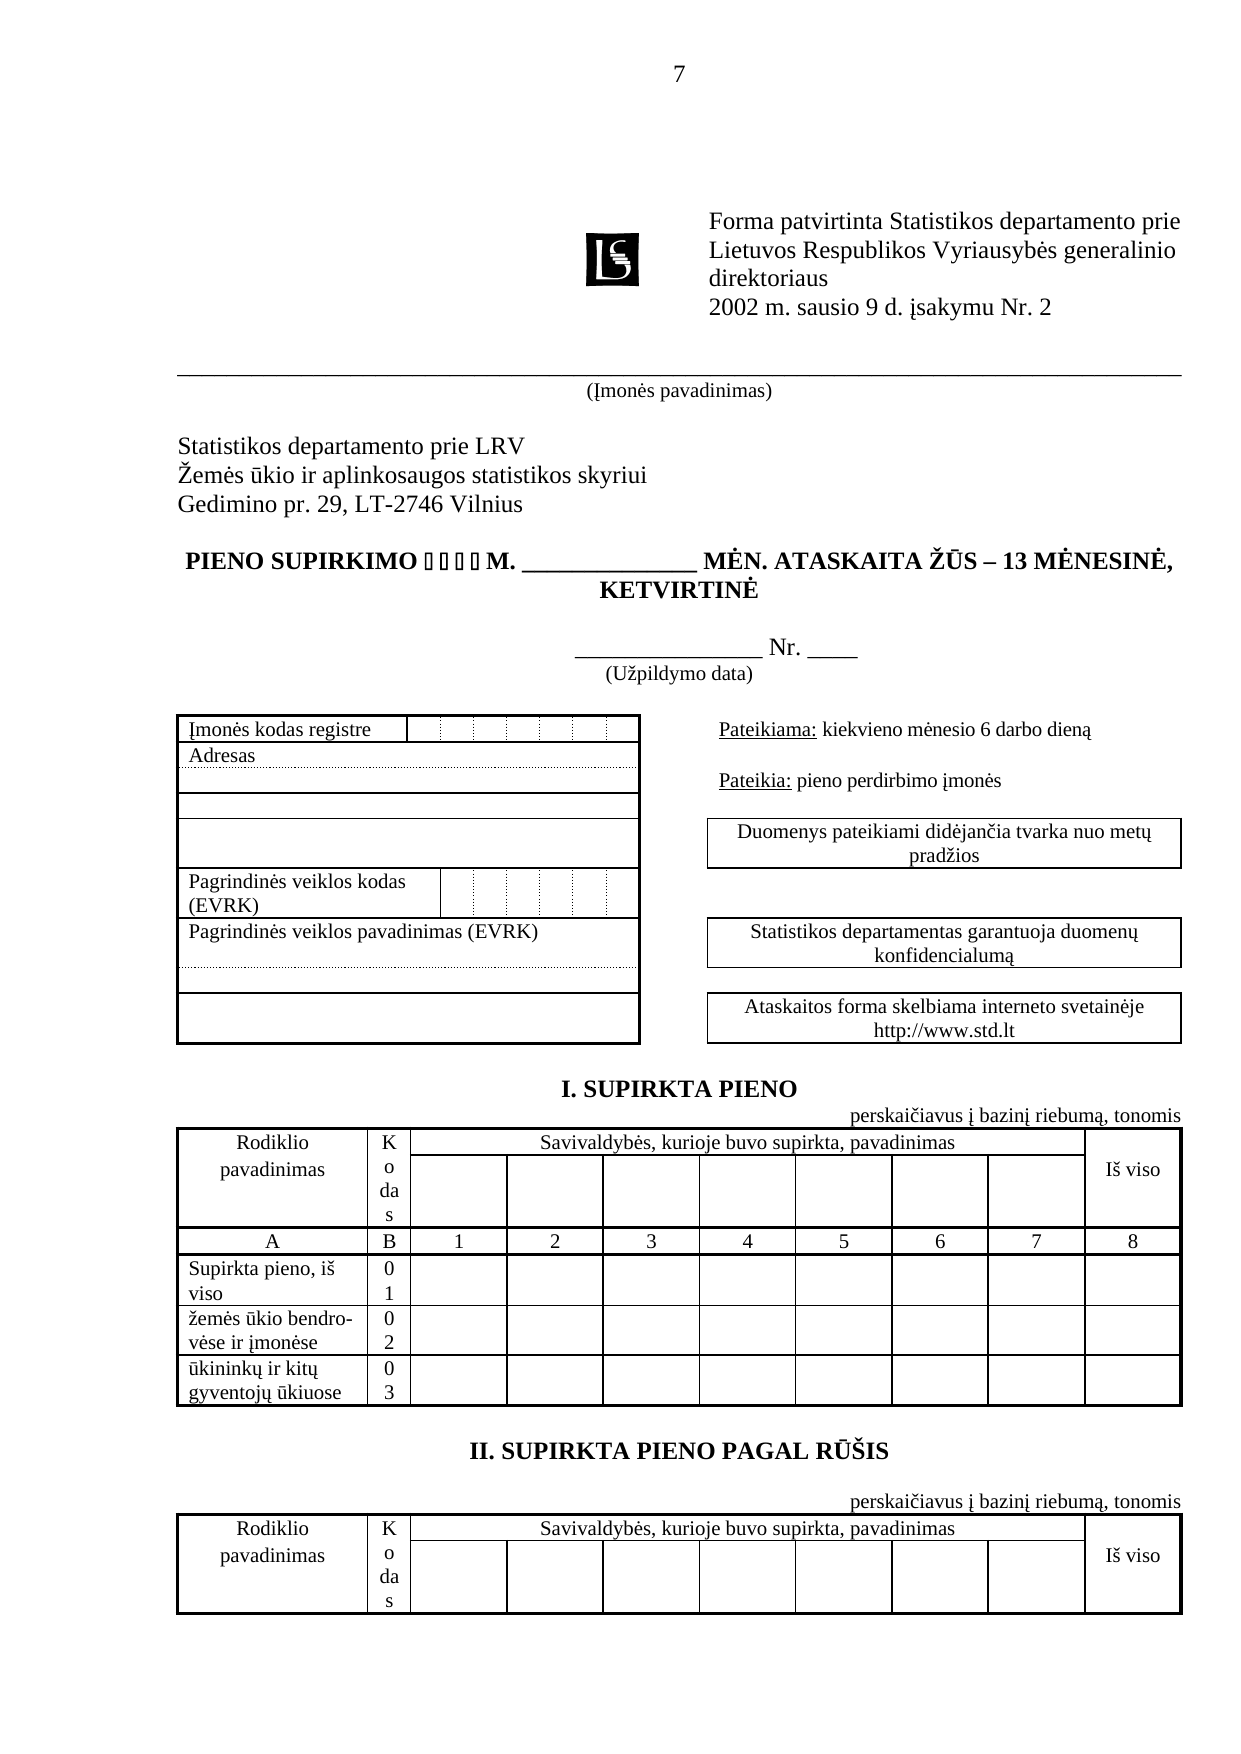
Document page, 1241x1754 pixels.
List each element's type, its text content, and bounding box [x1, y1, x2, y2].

table_cell 03 [368, 1356, 410, 1404]
table_cell [989, 1156, 1084, 1226]
table_cell 01 [368, 1256, 410, 1304]
table_header [408, 717, 440, 741]
table_cell [474, 869, 507, 917]
table_cell [796, 1306, 891, 1354]
table_cell [641, 741, 707, 767]
table_cell [179, 794, 638, 818]
table_cell [411, 1541, 506, 1612]
text II. Supirkta pieno pagal rūšis [177, 1436, 1181, 1464]
text perskaičiavus į bazinį riebumą, tonomis [192, 1488, 1181, 1513]
table_header [1086, 1516, 1179, 1540]
text (Įmonės pavadinimas) [177, 378, 1181, 402]
table_cell [411, 1306, 506, 1354]
table_cell [179, 767, 638, 792]
table_cell [893, 1541, 987, 1612]
table_cell Iš viso [1086, 1540, 1179, 1612]
table_cell Pagrindinės veiklos kodas (EVRK) [179, 869, 440, 917]
table_cell 8 [1086, 1229, 1179, 1253]
table_header Savivaldybės, kurioje buvo supirkta, pavadinimas [411, 1130, 1084, 1154]
table_cell [508, 1541, 602, 1612]
table_cell [700, 1541, 795, 1612]
text Forma patvirtinta Statistikos departamento prie [177, 206, 1181, 235]
table_cell [508, 1306, 602, 1354]
table_cell [700, 1256, 795, 1304]
text direktoriaus [177, 263, 1181, 292]
table_header [474, 717, 507, 741]
table_header [440, 717, 473, 741]
table_header Įmonės kodas registre [179, 717, 406, 741]
table_cell Supirkta pieno, iš viso [179, 1256, 367, 1304]
table_cell [1086, 1256, 1179, 1304]
table_cell [604, 1156, 699, 1226]
table_cell [989, 1306, 1084, 1354]
table_cell ūkininkų ir kitų gyventojų ūkiuose [179, 1356, 367, 1404]
table_cell 1 [411, 1229, 506, 1253]
table_cell [641, 967, 707, 992]
table_cell [707, 869, 1181, 917]
table_cell [641, 992, 707, 1042]
table_cell [707, 968, 1181, 992]
table_cell [893, 1356, 987, 1404]
table_cell 3 [604, 1229, 699, 1253]
table_cell [411, 1356, 506, 1404]
text (Užpildymo data) [177, 661, 1181, 685]
table_cell žemės ūkio bendro-vėse ir įmonėse [179, 1306, 367, 1354]
table_cell 2 [508, 1229, 602, 1253]
table_cell [893, 1306, 987, 1354]
table_cell [796, 1356, 891, 1404]
table_cell [641, 867, 707, 917]
table_cell [641, 917, 707, 967]
table_cell [641, 792, 707, 818]
table_cell [508, 1156, 602, 1226]
table_cell [1086, 1356, 1179, 1404]
table_cell [700, 1306, 795, 1354]
text Statistikos departamento prie LRV [177, 431, 1181, 460]
text PIENO SUPIRKIMO     M. ______________ MĖN. ATASKAITA ŽŪS – 13 MĖNESINĖ, KETVIRTINĖ [177, 546, 1181, 604]
table_header [573, 717, 606, 741]
table_cell B [368, 1229, 410, 1253]
table_cell Adresas [179, 743, 638, 767]
table_cell [700, 1156, 795, 1226]
table_header Savivaldybės, kurioje buvo supirkta, pavadinimas [411, 1516, 1084, 1540]
table_cell Iš viso [1086, 1154, 1179, 1226]
text Žemės ūkio ir aplinkosaugos statistikos skyriui [177, 460, 1181, 489]
table_header [507, 717, 540, 741]
table_cell [179, 819, 638, 867]
table_cell Duomenys pateikiami didėjančia tvarka nuo metų pradžios [708, 819, 1180, 867]
table_cell A [179, 1229, 367, 1253]
table_cell [179, 994, 638, 1042]
table_header [540, 717, 573, 741]
table_cell 5 [796, 1229, 891, 1253]
table_header Rodiklio [179, 1130, 367, 1154]
text I. Supirkta pieno [177, 1074, 1181, 1103]
table_header Rodiklio [179, 1516, 367, 1540]
text Gedimino pr. 29, LT-2746 Vilnius [177, 489, 1181, 517]
text 2002 m. sausio 9 d. įsakymu Nr. 2 [177, 292, 1181, 321]
table_cell Ataskaitos forma skelbiama interneto svetainėje http://www.std.lt [708, 994, 1180, 1042]
table_cell [796, 1156, 891, 1226]
table_cell [604, 1256, 699, 1304]
text perskaičiavus į bazinį riebumą, tonomis [192, 1103, 1181, 1127]
table_cell [411, 1156, 506, 1226]
table_header Pateikiama: kiekvieno mėnesio 6 darbo dieną [707, 714, 1181, 741]
table_cell [604, 1306, 699, 1354]
table_header Kodas [368, 1130, 410, 1226]
table_header [641, 714, 707, 741]
table_cell [573, 869, 606, 917]
table_cell [606, 869, 638, 917]
table_cell 4 [700, 1229, 795, 1253]
table_cell [796, 1541, 891, 1612]
table_cell [508, 1356, 602, 1404]
table_cell Pateikia: pieno perdirbimo įmonės [707, 767, 1181, 792]
table_cell [604, 1541, 699, 1612]
table_cell [893, 1256, 987, 1304]
table_cell [179, 967, 638, 992]
table_cell [989, 1256, 1084, 1304]
table_cell [893, 1156, 987, 1226]
table_cell [707, 792, 1181, 818]
table_cell [411, 1256, 506, 1304]
table_cell [707, 741, 1181, 767]
table_cell [508, 1256, 602, 1304]
table_cell 7 [989, 1229, 1084, 1253]
text _______________ Nr. ____ [177, 632, 1181, 661]
table_cell 6 [893, 1229, 987, 1253]
table_cell [441, 869, 473, 917]
table_cell Pagrindinės veiklos pavadinimas (EVRK) [179, 919, 638, 967]
table_header Kodas [368, 1516, 410, 1612]
table_cell [796, 1256, 891, 1304]
table_cell pavadinimas [179, 1154, 367, 1226]
table_cell Statistikos departamentas garantuoja duomenų konfidencialumą [708, 919, 1180, 967]
table_cell [604, 1356, 699, 1404]
table_cell [1086, 1306, 1179, 1354]
table_cell [641, 767, 707, 792]
table_cell [507, 869, 540, 917]
table_header [1086, 1130, 1179, 1154]
text [177, 235, 586, 263]
table_cell [540, 869, 573, 917]
table_cell [989, 1356, 1084, 1404]
table_cell [989, 1541, 1084, 1612]
table_cell pavadinimas [179, 1540, 367, 1612]
table_cell [641, 818, 707, 867]
table_header [606, 717, 638, 741]
text Lietuvos Respublikos Vyriausybės generalinio [640, 235, 1181, 263]
table_cell 02 [368, 1306, 410, 1354]
table_cell [700, 1356, 795, 1404]
